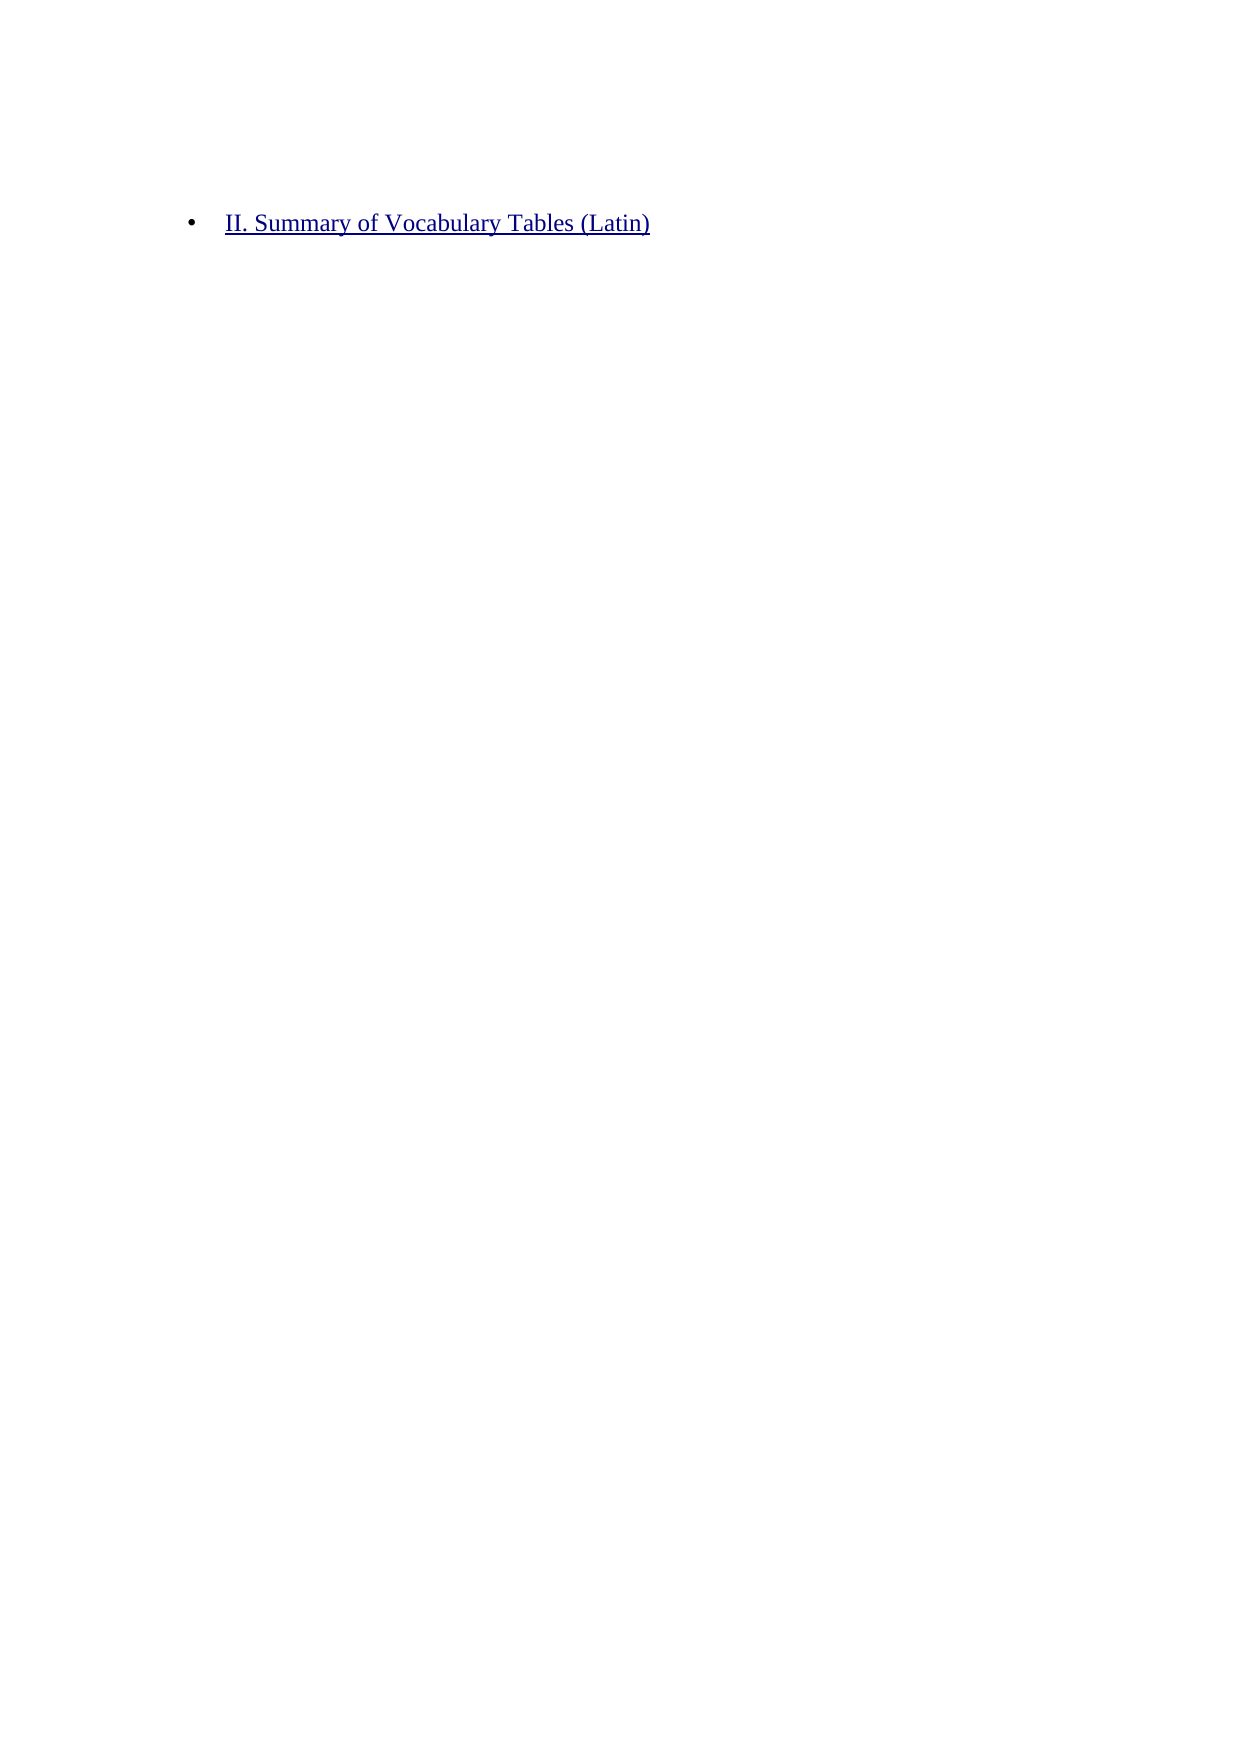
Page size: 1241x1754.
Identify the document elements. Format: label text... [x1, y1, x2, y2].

list II. Summary of Vocabulary Tables (Latin)Appendix IISummary of Vocabulary Tables (Latin) [187, 208, 1090, 237]
